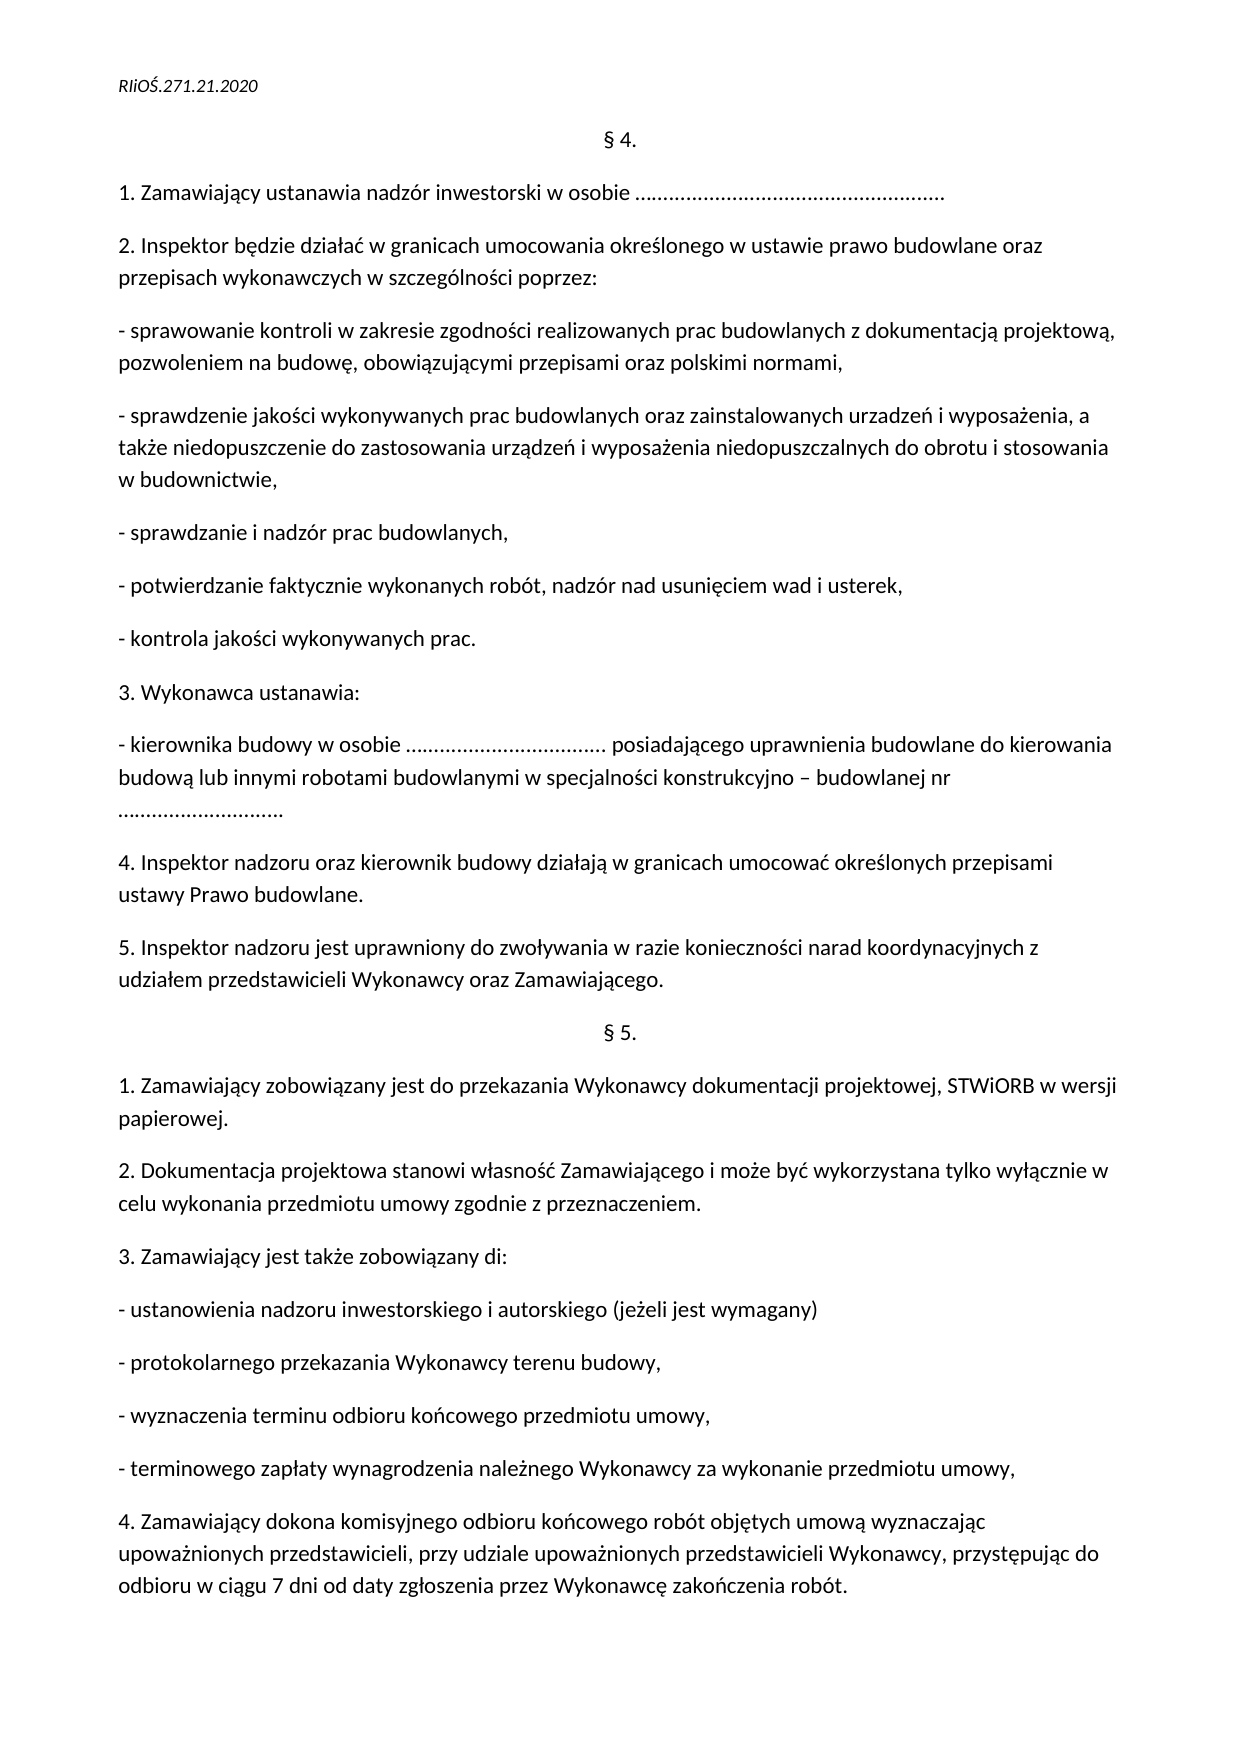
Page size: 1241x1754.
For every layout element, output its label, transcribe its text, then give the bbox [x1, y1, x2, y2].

text 2. Inspektor będzie działać w granicach umocowania określonego w ustawie prawo budowlane oraz przepisach wykonawczych w szczególności poprzez: [118, 231, 1122, 291]
text - kierownika budowy w osobie …................................ posiadającego uprawnienia budowlane do kierowania budową lub innymi robotami budowlanymi w specjalności konstrukcyjno – budowlanej nr ….......................... [118, 731, 1122, 823]
text - sprawdzenie jakości wykonywanych prac budowlanych oraz zainstalowanych urzadzeń i wyposażenia, a także niedopuszczenie do zastosowania urządzeń i wyposażenia niedopuszczalnych do obrotu i stosowania w budownictwie, [118, 401, 1122, 493]
text - wyznaczenia terminu odbioru końcowego przedmiotu umowy, [118, 1401, 1122, 1429]
text § 4. [118, 125, 1122, 153]
text - sprawdzanie i nadzór prac budowlanych, [118, 518, 1122, 547]
text § 5. [118, 1018, 1122, 1046]
text - ustanowienia nadzoru inwestorskiego i autorskiego (jeżeli jest wymagany) [118, 1295, 1122, 1323]
text 3. Wykonawca ustanawia: [118, 678, 1122, 706]
text - potwierdzanie faktycznie wykonanych robót, nadzór nad usunięciem wad i usterek, [118, 572, 1122, 599]
text - protokolarnego przekazania Wykonawcy terenu budowy, [118, 1348, 1122, 1376]
text 1. Zamawiający zobowiązany jest do przekazania Wykonawcy dokumentacji projektowej, STWiORB w wersji papierowej. [118, 1071, 1122, 1132]
text 4. Zamawiający dokona komisyjnego odbioru końcowego robót objętych umową wyznaczając upoważnionych przedstawicieli, przy udziale upoważnionych przedstawicieli Wykonawcy, przystępując do odbioru w ciągu 7 dni od daty zgłoszenia przez Wykonawcę zakończenia robót. [118, 1507, 1122, 1599]
text 2. Dokumentacja projektowa stanowi własność Zamawiającego i może być wykorzystana tylko wyłącznie w celu wykonania przedmiotu umowy zgodnie z przeznaczeniem. [118, 1157, 1122, 1217]
text - sprawowanie kontroli w zakresie zgodności realizowanych prac budowlanych z dokumentacją projektową, pozwoleniem na budowę, obowiązującymi przepisami oraz polskimi normami, [118, 316, 1122, 376]
text 4. Inspektor nadzoru oraz kierownik budowy działają w granicach umocować określonych przepisami ustawy Prawo budowlane. [118, 848, 1122, 908]
text 1. Zamawiający ustanawia nadzór inwestorski w osobie …................................................... [118, 178, 1122, 206]
text 5. Inspektor nadzoru jest uprawniony do zwoływania w razie konieczności narad koordynacyjnych z udziałem przedstawicieli Wykonawcy oraz Zamawiającego. [118, 933, 1122, 993]
text 3. Zamawiający jest także zobowiązany di: [118, 1242, 1122, 1270]
text - terminowego zapłaty wynagrodzenia należnego Wykonawcy za wykonanie przedmiotu umowy, [118, 1454, 1122, 1482]
text - kontrola jakości wykonywanych prac. [118, 624, 1122, 653]
